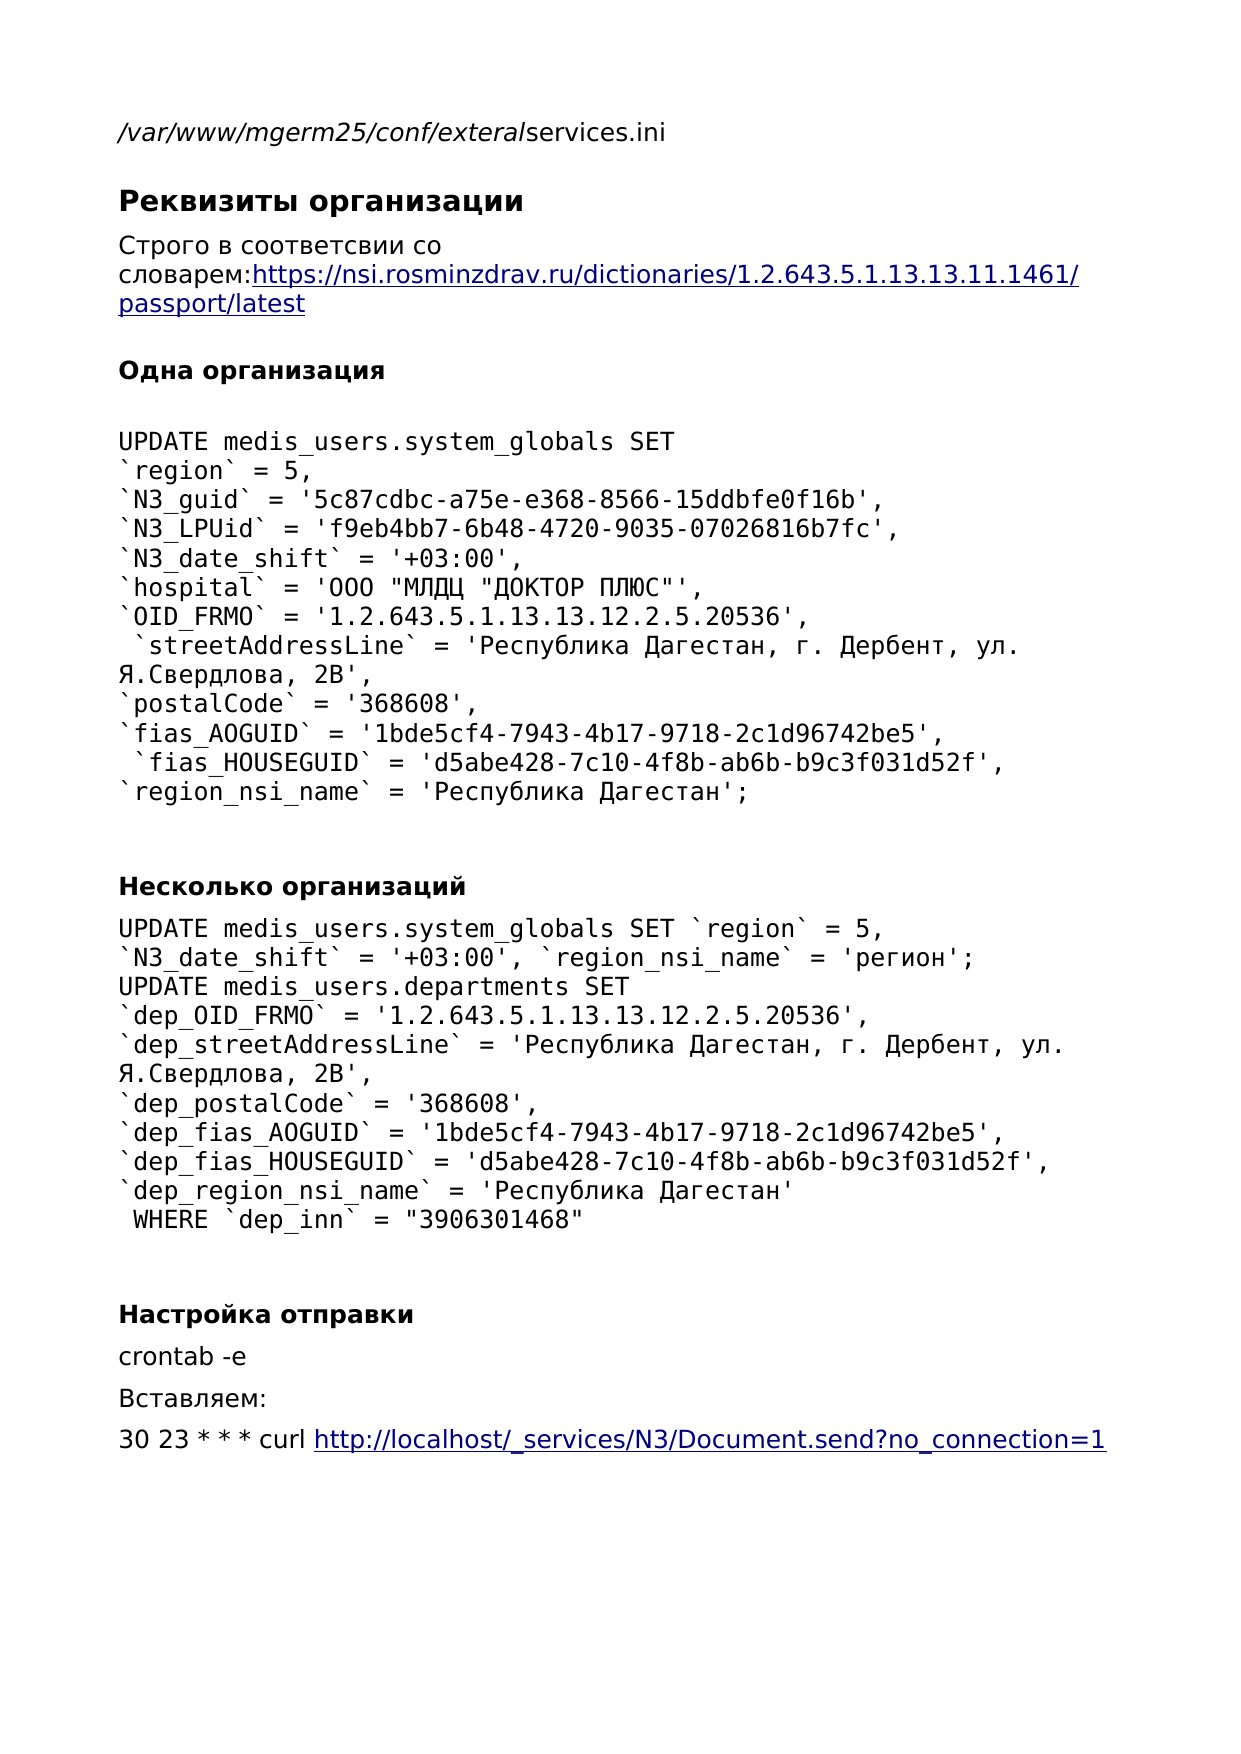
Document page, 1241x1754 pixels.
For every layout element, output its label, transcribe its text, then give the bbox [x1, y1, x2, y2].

text Вставляем: [118, 1384, 1122, 1413]
text 30 23 * * * curl http://localhost/_services/N3/Document.send?no_connection=1 [118, 1426, 1122, 1455]
text /var/www/mgerm25/conf/exteralservices.ini [118, 118, 1122, 147]
text crontab -e [118, 1342, 1122, 1371]
subtitle Настройка отправки [118, 1301, 1122, 1330]
subtitle Реквизиты организации [118, 185, 1122, 219]
subtitle Несколько организаций [118, 872, 1122, 901]
text UPDATE medis_users.system_globals SET `region` = 5, `N3_guid` = '5c87cdbc-a75e-e368-8566-15ddbfe0f16b', `N3_LPUid` = 'f9eb4bb7-6b48-4720-9035-07026816b7fc', `N3_date_shift` = '+03:00', `hospital` = 'ООО "МЛДЦ "ДОКТОР ПЛЮС"', `OID_FRMO` = '1.2.643.5.1.13.13.12.2.5.20536', `streetAddressLine` = 'Республика Дагестан, г. Дербент, ул. Я.Свердлова, 2В', `postalCode` = '368608', `fias_AOGUID` = '1bde5cf4-7943-4b17-9718-2c1d96742be5', `fias_HOUSEGUID` = 'd5abe428-7c10-4f8b-ab6b-b9c3f031d52f', `region_nsi_name` = 'Республика Дагестан'; [118, 398, 1122, 835]
text UPDATE medis_users.system_globals SET `region` = 5, `N3_date_shift` = '+03:00', `region_nsi_name` = 'регион'; UPDATE medis_users.departments SET `dep_OID_FRMO` = '1.2.643.5.1.13.13.12.2.5.20536', `dep_streetAddressLine` = 'Республика Дагестан, г. Дербент, ул. Я.Свердлова, 2В', `dep_postalCode` = '368608', `dep_fias_AOGUID` = '1bde5cf4-7943-4b17-9718-2c1d96742be5', `dep_fias_HOUSEGUID` = 'd5abe428-7c10-4f8b-ab6b-b9c3f031d52f', `dep_region_nsi_name` = 'Республика Дагестан' WHERE `dep_inn` = "3906301468" [118, 914, 1122, 1264]
subtitle Одна организация [118, 356, 1122, 385]
text Строго в соответсвии со словарем:https://nsi.rosminzdrav.ru/dictionaries/1.2.643.5.1.13.13.11.1461/passport/latest [118, 231, 1122, 319]
